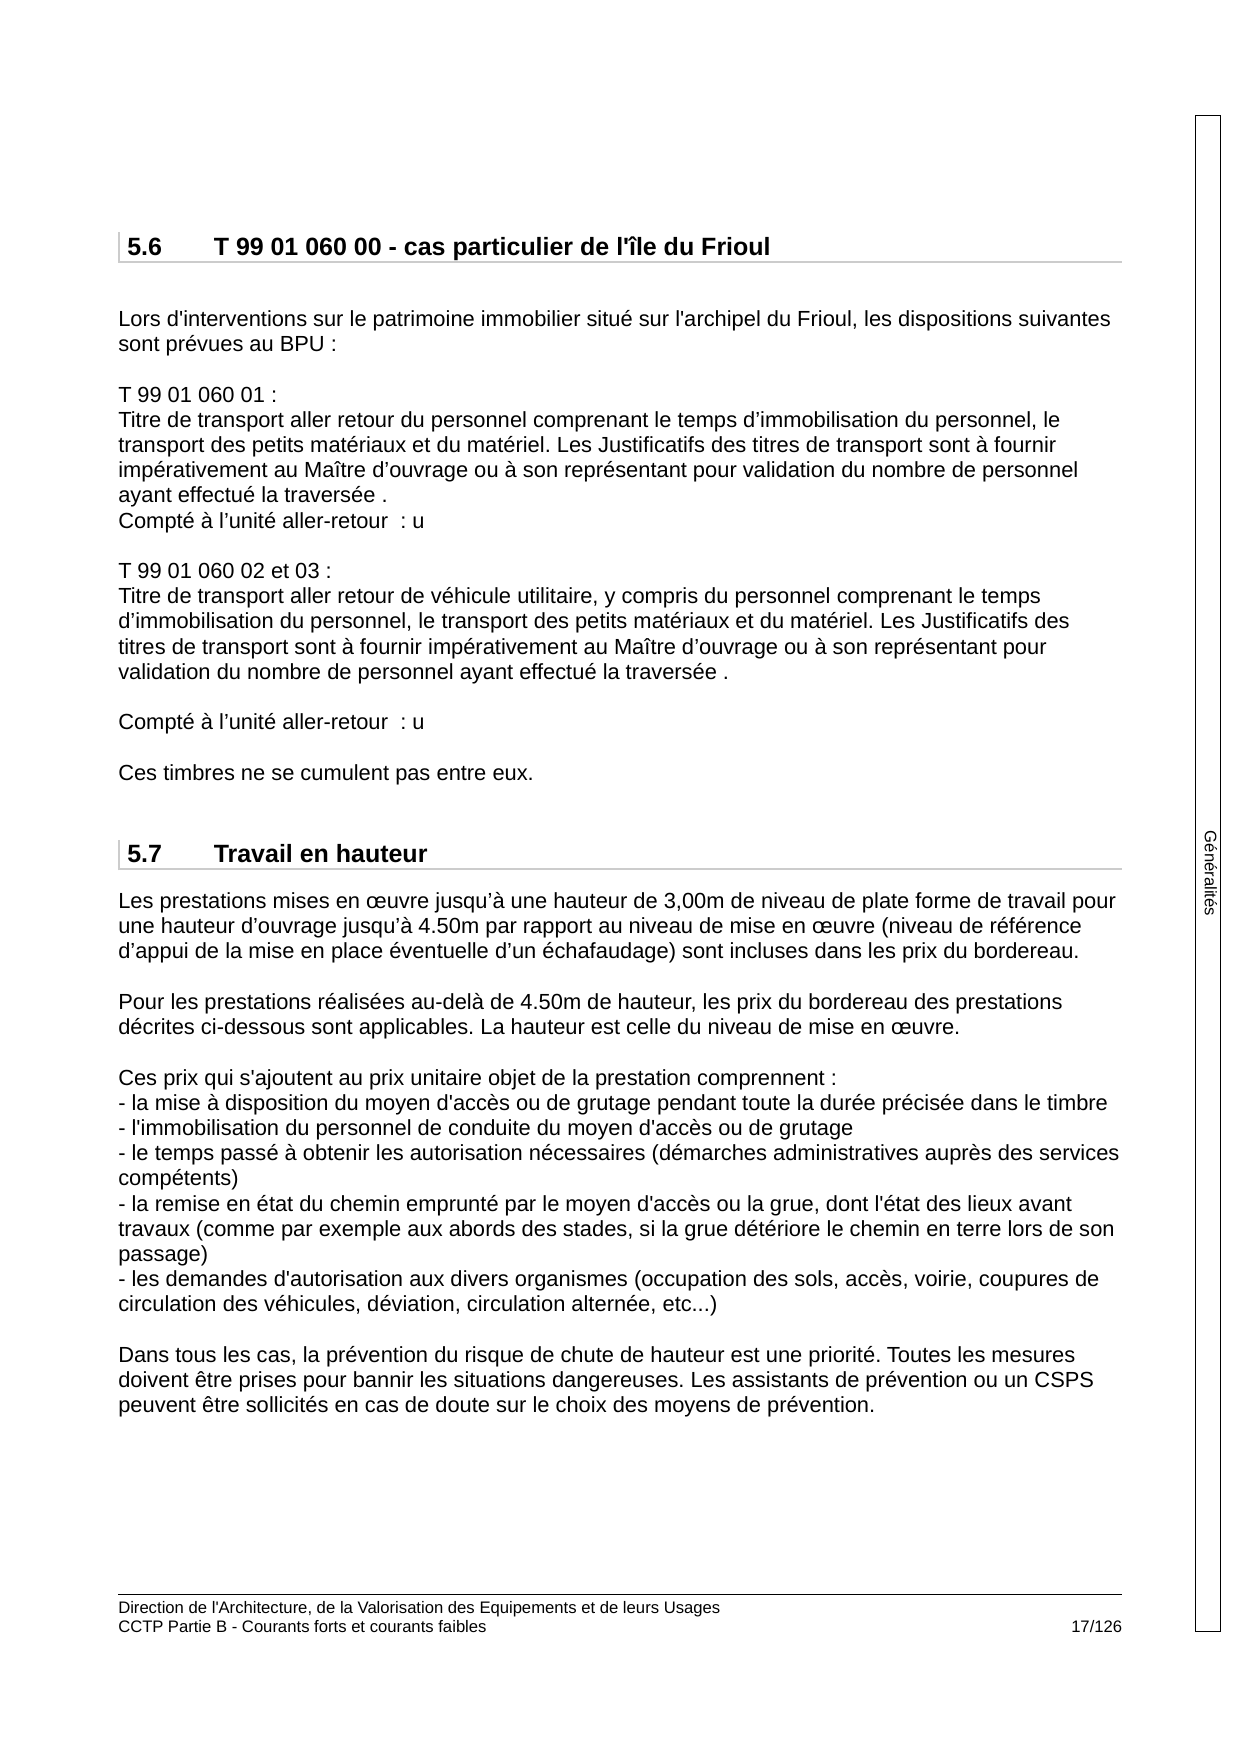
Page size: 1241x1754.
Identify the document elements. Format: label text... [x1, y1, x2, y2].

text - la mise à disposition du moyen d'accès ou de grutage pendant toute la durée précisée dans le timbre [118, 1090, 1122, 1115]
text Dans tous les cas, la prévention du risque de chute de hauteur est une priorité. Toutes les mesures doivent être prises pour bannir les situations dangereuses. Les assistants de prévention ou un CSPS peuvent être sollicités en cas de doute sur le choix des moyens de prévention. [118, 1342, 1122, 1417]
text T 99 01 060 02 et 03 : [118, 558, 1122, 583]
text Compté à l’unité aller-retour : u [118, 709, 1122, 734]
text - l'immobilisation du personnel de conduite du moyen d'accès ou de grutage [118, 1115, 1122, 1140]
text - le temps passé à obtenir les autorisation nécessaires (démarches administratives auprès des services compétents) [118, 1140, 1122, 1191]
subtitle Travail en hauteur [118, 839, 1122, 868]
text - la remise en état du chemin emprunté par le moyen d'accès ou la grue, dont l'état des lieux avant travaux (comme par exemple aux abords des stades, si la grue détériore le chemin en terre lors de son passage) [118, 1191, 1122, 1266]
text Les prestations mises en œuvre jusqu’à une hauteur de 3,00m de niveau de plate forme de travail pour une hauteur d’ouvrage jusqu’à 4.50m par rapport au niveau de mise en œuvre (niveau de référence d’appui de la mise en place éventuelle d’un échafaudage) sont incluses dans les prix du bordereau. [118, 888, 1122, 964]
text Lors d'interventions sur le patrimoine immobilier situé sur l'archipel du Frioul, les dispositions suivantes sont prévues au BPU : [118, 306, 1122, 356]
text Titre de transport aller retour du personnel comprenant le temps d’immobilisation du personnel, le transport des petits matériaux et du matériel. Les Justificatifs des titres de transport sont à fournir impérativement au Maître d’ouvrage ou à son représentant pour validation du nombre de personnel ayant effectué la traversée . [118, 407, 1122, 507]
text - les demandes d'autorisation aux divers organismes (occupation des sols, accès, voirie, coupures de circulation des véhicules, déviation, circulation alternée, etc...) [118, 1266, 1122, 1317]
text T 99 01 060 01 : [118, 381, 1122, 407]
text Ces timbres ne se cumulent pas entre eux. [118, 759, 1122, 785]
text Titre de transport aller retour de véhicule utilitaire, y compris du personnel comprenant le temps d’immobilisation du personnel, le transport des petits matériaux et du matériel. Les Justificatifs des titres de transport sont à fournir impérativement au Maître d’ouvrage ou à son représentant pour validation du nombre de personnel ayant effectué la traversée . [118, 583, 1122, 684]
subtitle T 99 01 060 00 - cas particulier de l'île du Frioul [120, 232, 1122, 261]
text Pour les prestations réalisées au-delà de 4.50m de hauteur, les prix du bordereau des prestations décrites ci-dessous sont applicables. La hauteur est celle du niveau de mise en œuvre. [118, 989, 1122, 1039]
text Compté à l’unité aller-retour : u [118, 507, 1122, 533]
text Ces prix qui s'ajoutent au prix unitaire objet de la prestation comprennent : [118, 1064, 1122, 1090]
